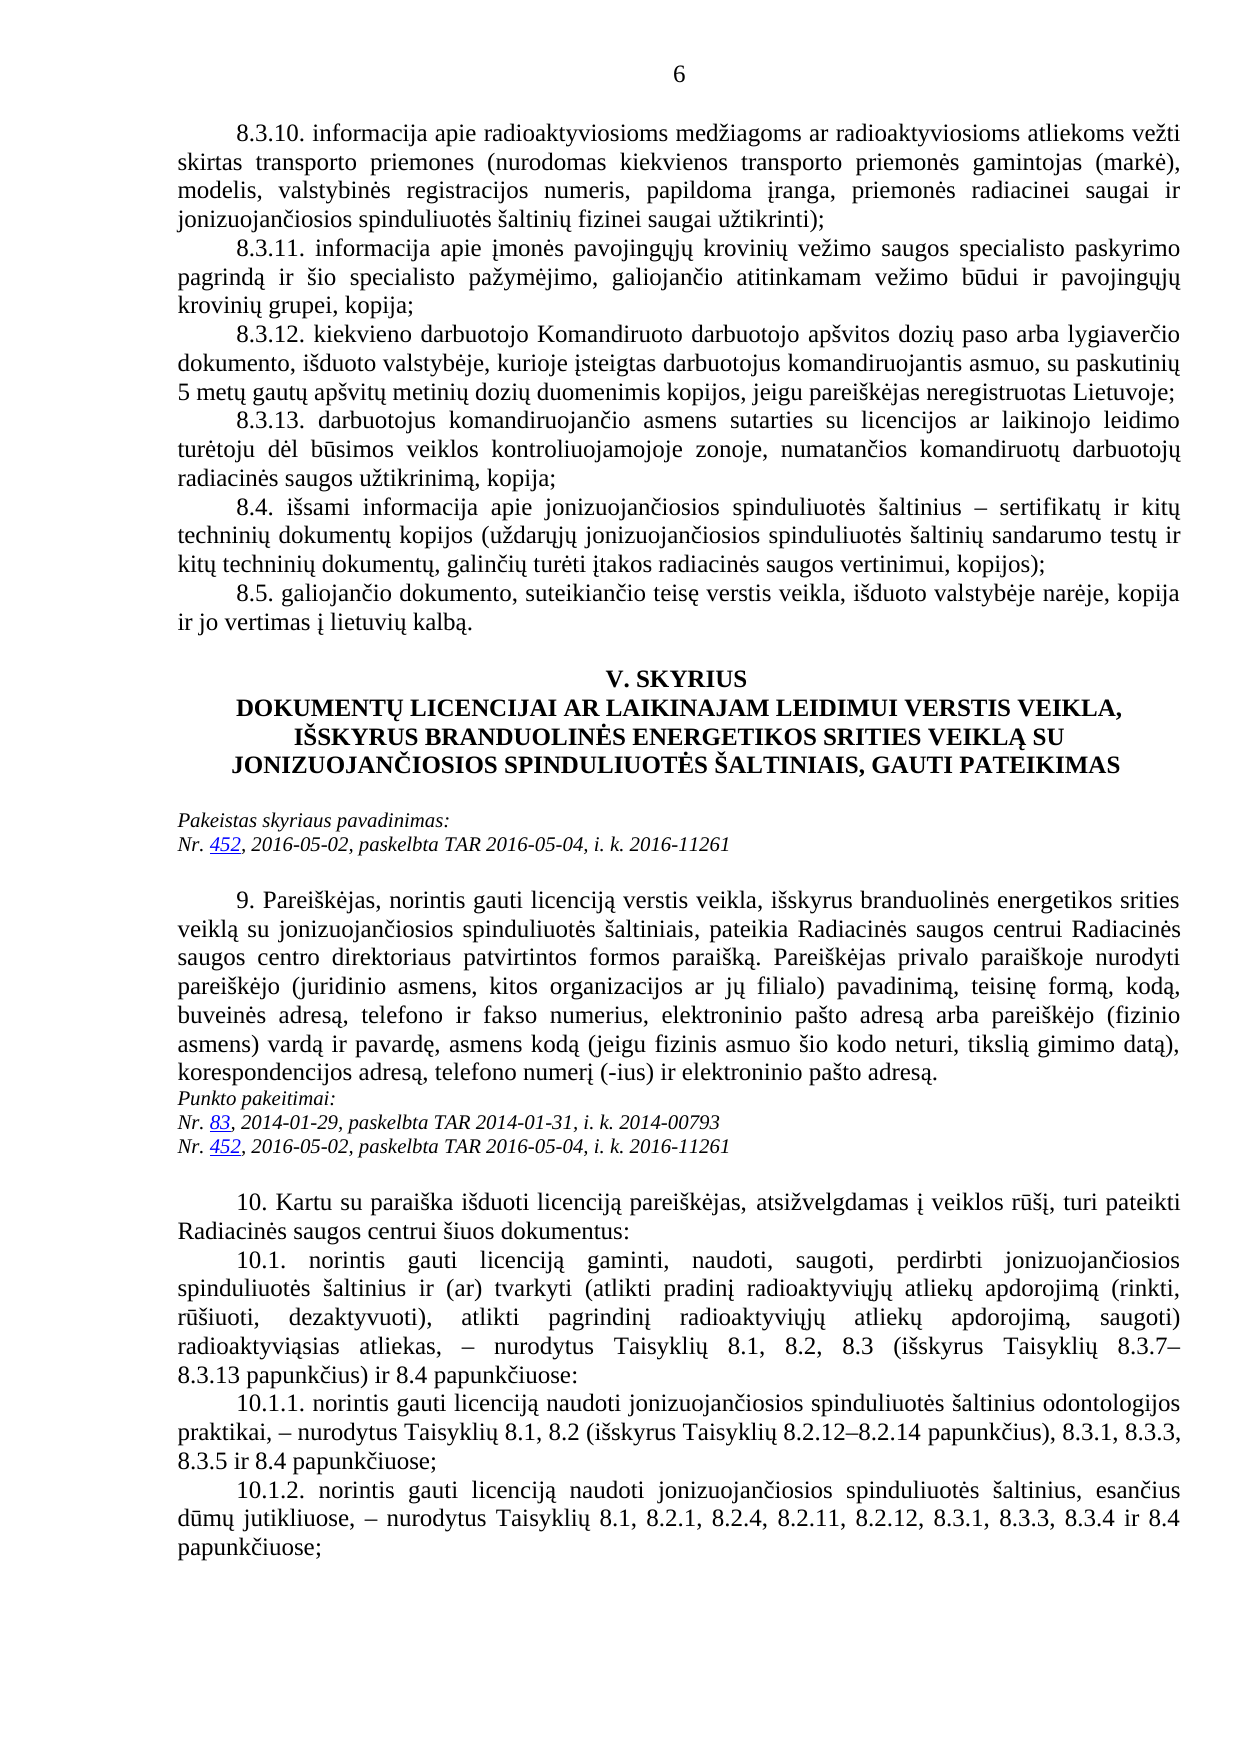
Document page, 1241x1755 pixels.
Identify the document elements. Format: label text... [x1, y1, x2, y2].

text 10. Kartu su paraiška išduoti licenciją pareiškėjas, atsižvelgdamas į veiklos rūšį, turi pateikti Radiacinės saugos centrui šiuos dokumentus: [177, 1187, 1181, 1245]
text 8.3.10. informacija apie radioaktyviosioms medžiagoms ar radioaktyviosioms atliekoms vežti skirtas transporto priemones (nurodomas kiekvienos transporto priemonės gamintojas (markė), modelis, valstybinės registracijos numeris, papildoma įranga, priemonės radiacinei saugai ir jonizuojančiosios spinduliuotės šaltinių fizinei saugai užtikrinti); [177, 118, 1181, 233]
text Nr. 452, 2016-05-02, paskelbta TAR 2016-05-04, i. k. 2016-11261 [177, 1134, 1181, 1158]
text Nr. 452, 2016-05-02, paskelbta TAR 2016-05-04, i. k. 2016-11261 [177, 832, 1181, 856]
text 8.3.12. kiekvieno darbuotojo Komandiruoto darbuotojo apšvitos dozių paso arba lygiaverčio dokumento, išduoto valstybėje, kurioje įsteigtas darbuotojus komandiruojantis asmuo, su paskutinių 5 metų gautų apšvitų metinių dozių duomenimis kopijos, jeigu pareiškėjas neregistruotas Lietuvoje; [177, 319, 1181, 406]
text 9. pareiškėjas, norintis gauti licenciją verstis veikla, išskyrus branduolinės energetikos srities veiklą su jonizuojančiosios spinduliuotės šaltiniais, pateikia Radiacinės saugos centrui Radiacinės saugos centro direktoriaus patvirtintos formos paraišką. Pareiškėjas privalo paraiškoje nurodyti pareiškėjo (juridinio asmens, kitos organizacijos ar jų filialo) pavadinimą, teisinę formą, kodą, buveinės adresą, telefono ir fakso numerius, elektroninio pašto adresą arba pareiškėjo (fizinio asmens) vardą ir pavardę, asmens kodą (jeigu fizinis asmuo šio kodo neturi, tikslią gimimo datą), korespondencijos adresą, telefono numerį (-ius) ir elektroninio pašto adresą. [177, 885, 1181, 1086]
text Nr. 83, 2014-01-29, paskelbta TAR 2014-01-31, i. k. 2014-00793 [177, 1110, 1181, 1134]
text 10.1.2. norintis gauti licenciją naudoti jonizuojančiosios spinduliuotės šaltinius, esančius dūmų jutikliuose, – nurodytus Taisyklių 8.1, 8.2.1, 8.2.4, 8.2.11, 8.2.12, 8.3.1, 8.3.3, 8.3.4 ir 8.4 papunkčiuose; [177, 1475, 1181, 1561]
text 8.5. galiojančio dokumento, suteikiančio teisę verstis veikla, išduoto valstybėje narėje, kopija ir jo vertimas į lietuvių kalbą. [177, 578, 1181, 636]
text V. SKYRIUS DOKUMENTŲ LICENCIJAI AR LAIKINAJAM LEIDIMUI VERSTIS VEIKLA, IŠSKYRUS BRANDUOLINĖS ENERGETIKOS SRITIES VEIKLĄ SU JONIZUOJANČIOSIOS SPINDULIUOTĖS ŠALTINIAIS, GAUTI PATEIKIMAS [177, 664, 1181, 779]
text 10.1. norintis gauti licenciją gaminti, naudoti, saugoti, perdirbti jonizuojančiosios spinduliuotės šaltinius ir (ar) tvarkyti (atlikti pradinį radioaktyviųjų atliekų apdorojimą (rinkti, rūšiuoti, dezaktyvuoti), atlikti pagrindinį radioaktyviųjų atliekų apdorojimą, saugoti) radioaktyviąsias atliekas, – nurodytus Taisyklių 8.1, 8.2, 8.3 (išskyrus Taisyklių 8.3.7–8.3.13 papunkčius) ir 8.4 papunkčiuose: [177, 1245, 1181, 1388]
text 8.4. išsami informacija apie jonizuojančiosios spinduliuotės šaltinius – sertifikatų ir kitų techninių dokumentų kopijos (uždarųjų jonizuojančiosios spinduliuotės šaltinių sandarumo testų ir kitų techninių dokumentų, galinčių turėti įtakos radiacinės saugos vertinimui, kopijos); [177, 492, 1181, 578]
text 8.3.13. darbuotojus komandiruojančio asmens sutarties su licencijos ar laikinojo leidimo turėtoju dėl būsimos veiklos kontroliuojamojoje zonoje, numatančios komandiruotų darbuotojų radiacinės saugos užtikrinimą, kopija; [177, 406, 1181, 492]
text 8.3.11. informacija apie įmonės pavojingųjų krovinių vežimo saugos specialisto paskyrimo pagrindą ir šio specialisto pažymėjimo, galiojančio atitinkamam vežimo būdui ir pavojingųjų krovinių grupei, kopija; [177, 233, 1181, 319]
text 10.1.1. norintis gauti licenciją naudoti jonizuojančiosios spinduliuotės šaltinius odontologijos praktikai, – nurodytus Taisyklių 8.1, 8.2 (išskyrus Taisyklių 8.2.12–8.2.14 papunkčius), 8.3.1, 8.3.3, 8.3.5 ir 8.4 papunkčiuose; [177, 1388, 1181, 1475]
text Punkto pakeitimai: [177, 1086, 1181, 1110]
text Pakeistas skyriaus pavadinimas: [177, 808, 1181, 832]
